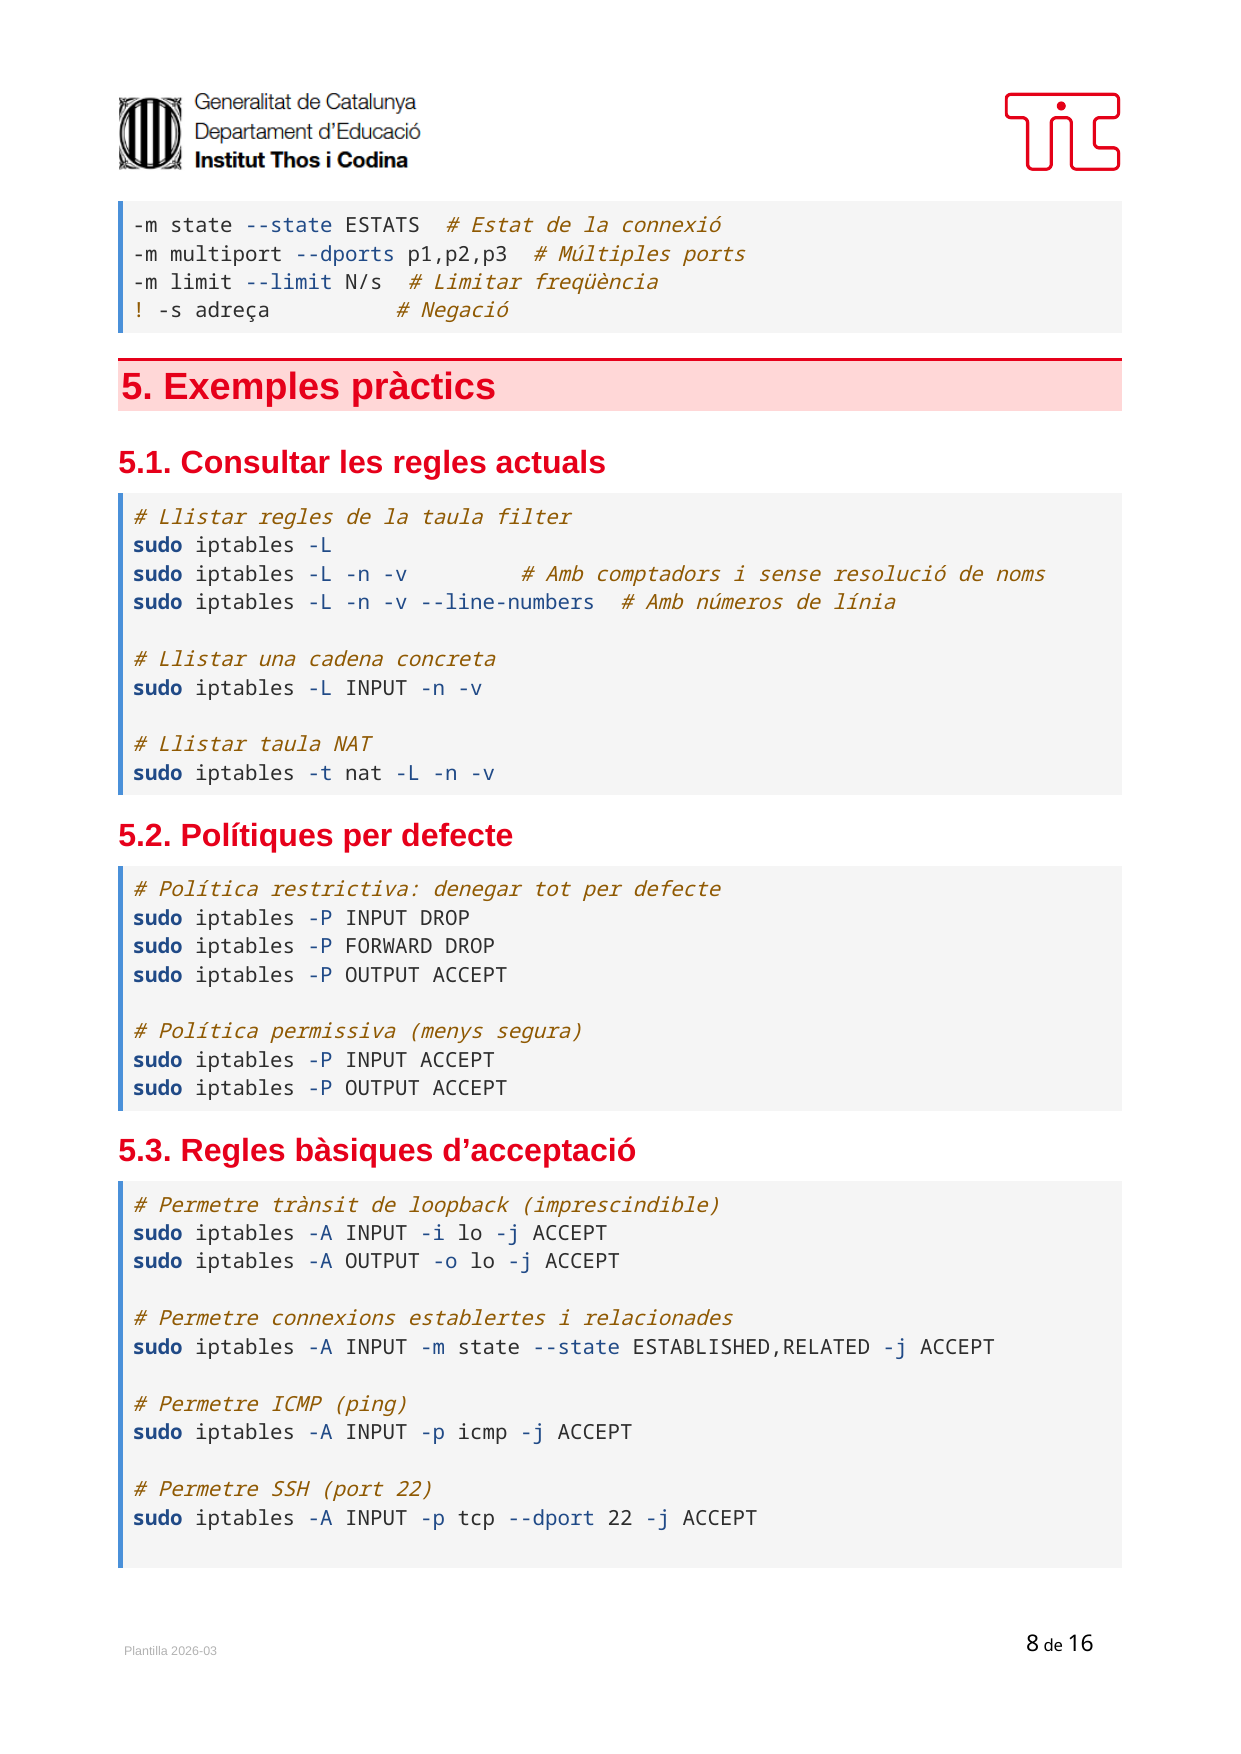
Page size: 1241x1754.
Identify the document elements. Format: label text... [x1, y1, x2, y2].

text sudo iptables -P INPUT DROP [123, 903, 1122, 931]
text # Llistar taula NAT [123, 729, 1122, 758]
picture [118, 92, 422, 171]
text -m state --state ESTATS # Estat de la connexió [123, 201, 1122, 239]
subtitle 5.3. Regles bàsiques d’acceptació [118, 1132, 1122, 1168]
subtitle 5.2. Polítiques per defecte [118, 816, 1122, 853]
text sudo iptables -A INPUT -m state --state ESTABLISHED,RELATED -j ACCEPT [123, 1332, 1122, 1360]
text sudo iptables -A OUTPUT -o lo -j ACCEPT [123, 1247, 1122, 1275]
subtitle 5. Exemples pràctics [118, 361, 1122, 411]
text sudo iptables -A INPUT -p icmp -j ACCEPT [123, 1417, 1122, 1446]
text sudo iptables -P INPUT ACCEPT [123, 1045, 1122, 1073]
text sudo iptables -L -n -v # Amb comptadors i sense resolució de noms [123, 559, 1122, 587]
text sudo iptables -L [123, 531, 1122, 559]
text # Permetre trànsit de loopback (imprescindible) [123, 1181, 1122, 1218]
text sudo iptables -P OUTPUT ACCEPT [123, 1073, 1122, 1111]
text # Permetre connexions establertes i relacionades [123, 1303, 1122, 1332]
text # Llistar regles de la taula filter [123, 493, 1122, 531]
text sudo iptables -t nat -L -n -v [123, 758, 1122, 795]
text sudo iptables -L -n -v --line-numbers # Amb números de línia [123, 587, 1122, 616]
text -m limit --limit N/s # Limitar freqüència [123, 267, 1122, 296]
picture [1004, 92, 1123, 171]
text sudo iptables -P OUTPUT ACCEPT [123, 960, 1122, 988]
text -m multiport --dports p1,p2,p3 # Múltiples ports [123, 239, 1122, 267]
text sudo iptables -A INPUT -i lo -j ACCEPT [123, 1218, 1122, 1247]
text sudo iptables -P FORWARD DROP [123, 931, 1122, 960]
text ! -s adreça # Negació [123, 296, 1122, 333]
text sudo iptables -A INPUT -p tcp --dport 22 -j ACCEPT [123, 1503, 1122, 1531]
text # Llistar una cadena concreta [123, 644, 1122, 673]
text sudo iptables -L INPUT -n -v [123, 673, 1122, 701]
text # Política permissiva (menys segura) [123, 1017, 1122, 1045]
text # Permetre ICMP (ping) [123, 1389, 1122, 1417]
subtitle 5.1. Consultar les regles actuals [118, 444, 1122, 481]
text # Permetre SSH (port 22) [123, 1474, 1122, 1503]
text # Política restrictiva: denegar tot per defecte [123, 866, 1122, 903]
